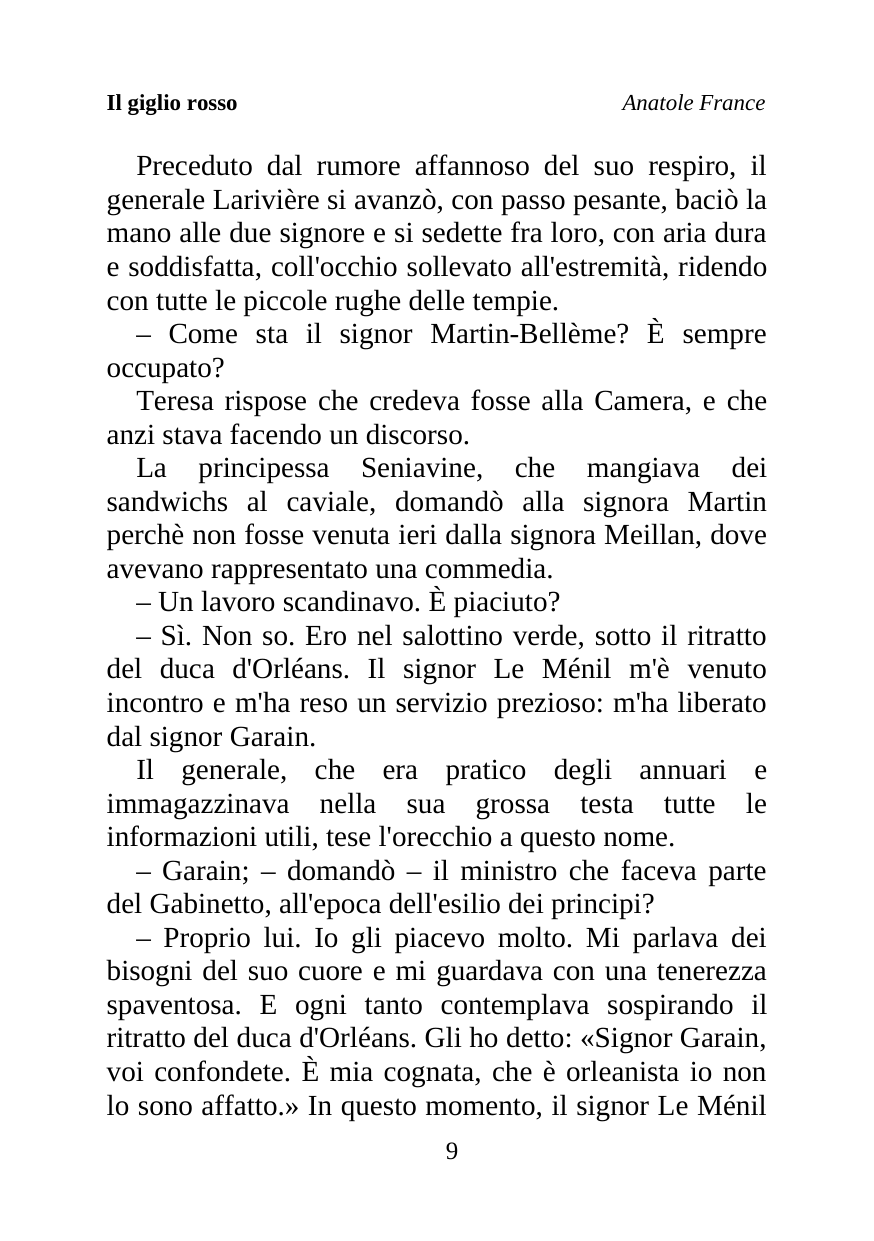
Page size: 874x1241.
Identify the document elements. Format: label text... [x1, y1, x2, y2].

text – Come sta il signor Martin-Bellème? È sempre occupato? [106, 316, 768, 383]
text Preceduto dal rumore affannoso del suo respiro, il generale Larivière si avanzò, con passo pesante, baciò la mano alle due signore e si sedette fra loro, con aria dura e soddisfatta, coll'occhio sollevato all'estremità, ridendo con tutte le piccole rughe delle tempie. [106, 148, 768, 316]
text – Proprio lui. Io gli piacevo molto. Mi parlava dei bisogni del suo cuore e mi guardava con una tenerezza spaventosa. E ogni tanto contemplava sospirando il ritratto del duca d'Orléans. Gli ho detto: «Signor Garain, voi confondete. È mia cognata, che è orleanista io non lo sono affatto.» In questo momento, il signor Le Ménil [106, 920, 768, 1121]
text Il generale, che era pratico degli annuari e immagazzinava nella sua grossa testa tutte le informazioni utili, tese l'orecchio a questo nome. [106, 752, 768, 853]
text La principessa Seniavine, che mangiava dei sandwichs al caviale, domandò alla signora Martin perchè non fosse venuta ieri dalla signora Meillan, dove avevano rappresentato una commedia. [106, 450, 768, 584]
text – Sì. Non so. Ero nel salottino verde, sotto il ritratto del duca d'Orléans. Il signor Le Ménil m'è venuto incontro e m'ha reso un servizio prezioso: m'ha liberato dal signor Garain. [106, 618, 768, 752]
text – Garain; – domandò – il ministro che faceva parte del Gabinetto, all'epoca dell'esilio dei principi? [106, 853, 768, 920]
text Teresa rispose che credeva fosse alla Camera, e che anzi stava facendo un discorso. [106, 383, 768, 450]
text – Un lavoro scandinavo. È piaciuto? [106, 584, 768, 618]
